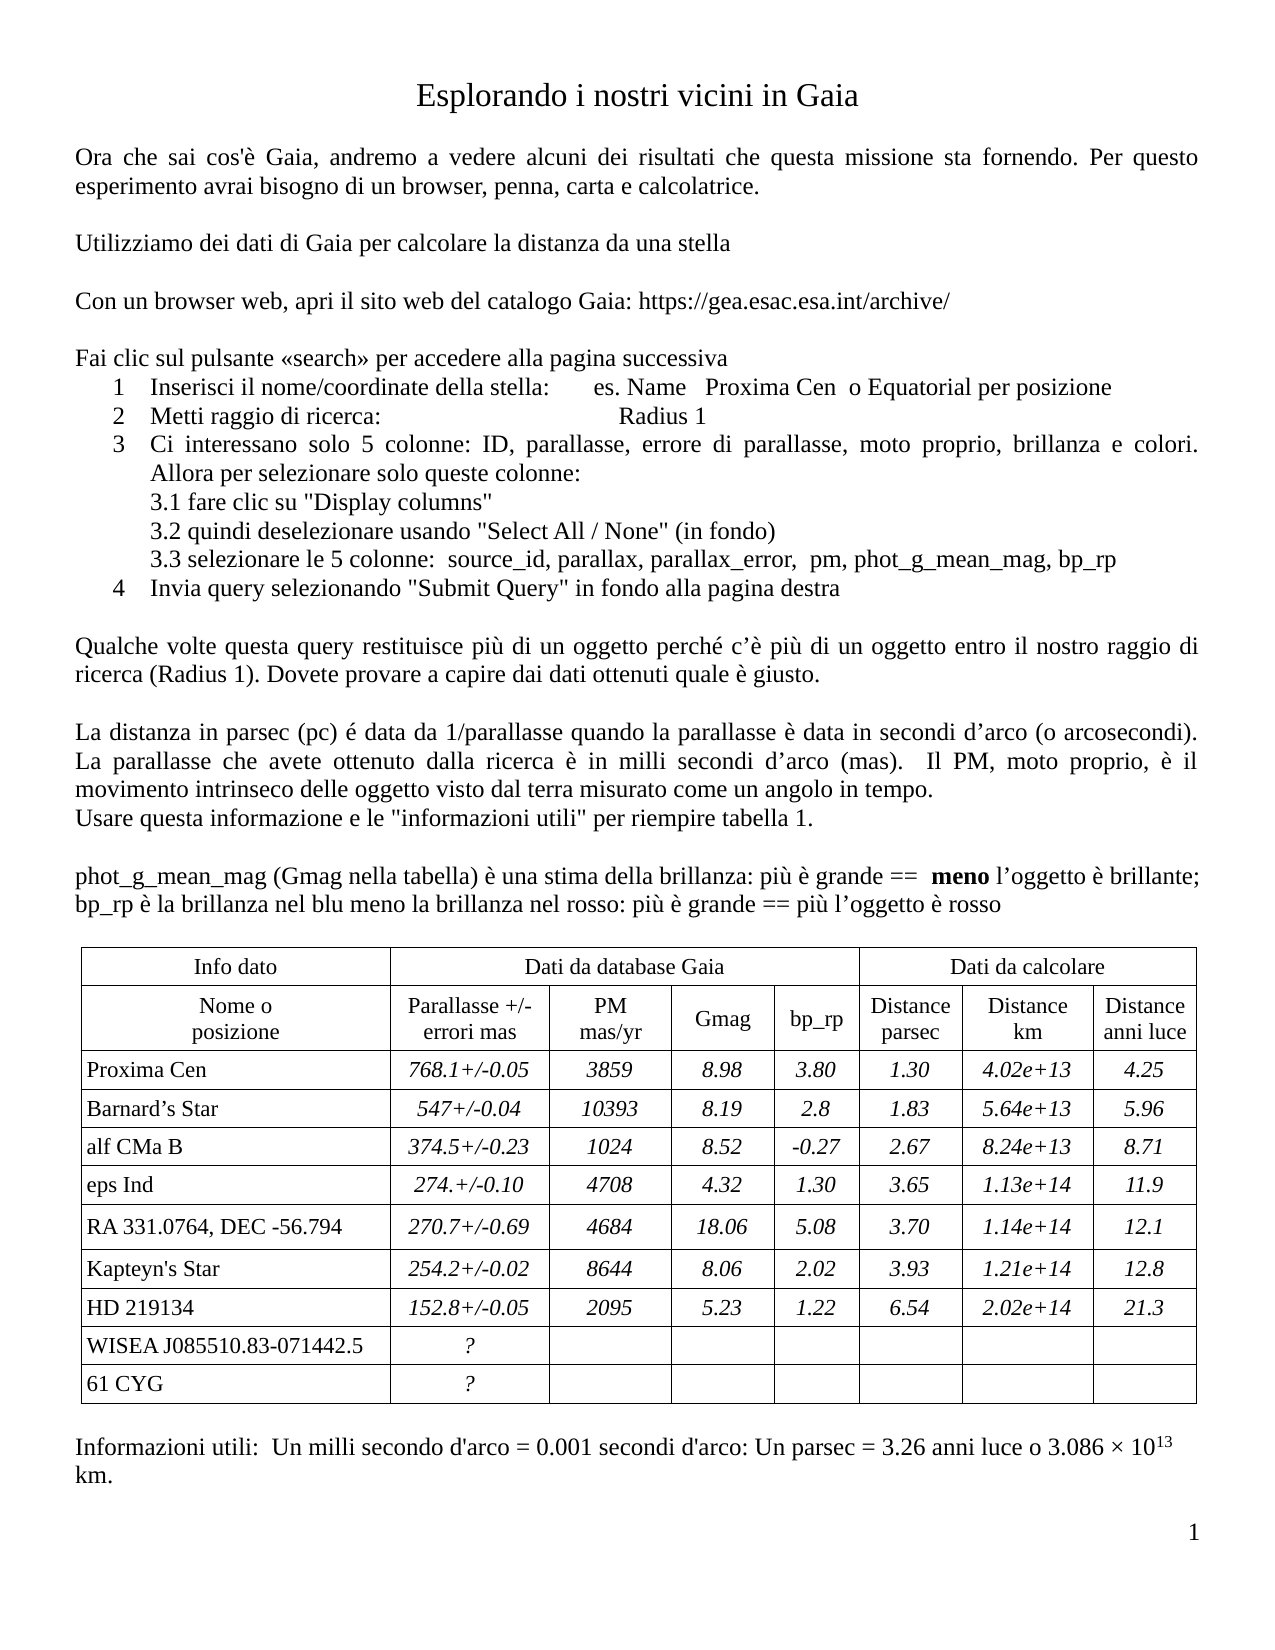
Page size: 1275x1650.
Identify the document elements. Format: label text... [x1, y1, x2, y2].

table_cell Barnard’s Star [82, 1090, 390, 1127]
table_cell Kapteyn's Star [82, 1250, 390, 1287]
table_cell 4.02e+13 [963, 1051, 1093, 1088]
table_cell 547+/-0.04 [391, 1090, 549, 1127]
table_cell 8.06 [672, 1250, 774, 1287]
table_cell 1.21e+14 [963, 1250, 1093, 1287]
text La distanza in parsec (pc) é data da 1/parallasse quando la parallasse è data in secondi d’arco (o arcosecondi). La parallasse che avete ottenuto dalla ricerca è in milli secondi d’arco (mas). Il PM, moto proprio, è il movimento intrinseco delle oggetto visto dal terra misurato come un angolo in tempo. [75, 717, 1200, 803]
table_cell 12.8 [1094, 1250, 1196, 1287]
table_cell 8644 [550, 1250, 671, 1287]
list Inserisci il nome/coordinate della stella: es. Name Proxima Cen o Equatorial per posizione [112, 372, 1200, 401]
table_cell 2.8 [775, 1090, 859, 1127]
table_cell 8.52 [672, 1128, 774, 1165]
table_cell [1094, 1327, 1196, 1364]
text Fai clic sul pulsante «search» per accedere alla pagina successiva [75, 343, 1200, 372]
text Con un browser web, apri il sito web del catalogo Gaia: https://gea.esac.esa.int/archive/ [75, 286, 1200, 314]
table_cell 18.06 [672, 1205, 774, 1249]
table_cell [775, 1365, 859, 1402]
list quindi deselezionare usando "Select All / None" (in fondo) [150, 516, 1200, 544]
list selezionare le 5 colonne: source_id, parallax, parallax_error, pm, phot_g_mean_mag, bp_rp [150, 544, 1200, 573]
table_cell [860, 1365, 962, 1402]
table_cell 4.32 [672, 1166, 774, 1203]
table_cell 11.9 [1094, 1166, 1196, 1203]
text Informazioni utili: Un milli secondo d'arco = 0.001 secondi d'arco: Un parsec = 3.26 anni luce o 3.086 × 1013 km. [75, 1432, 1200, 1489]
table_cell RA 331.0764, DEC -56.794 [82, 1205, 390, 1249]
table_cell 374.5+/-0.23 [391, 1128, 549, 1165]
table_cell 1.30 [860, 1051, 962, 1088]
table_cell Nome o posizione [82, 986, 390, 1050]
table_cell [550, 1327, 671, 1364]
table_cell 3.70 [860, 1205, 962, 1249]
table_header Dati da calcolare [860, 948, 1196, 985]
table_cell 8.24e+13 [963, 1128, 1093, 1165]
table_cell 3.65 [860, 1166, 962, 1203]
table_cell ? [391, 1327, 549, 1364]
table_cell 274.+/-0.10 [391, 1166, 549, 1203]
table_cell 254.2+/-0.02 [391, 1250, 549, 1287]
table_cell Distance km [963, 986, 1093, 1050]
table_cell 1.14e+14 [963, 1205, 1093, 1249]
table_cell ? [391, 1365, 549, 1402]
table_cell 5.64e+13 [963, 1090, 1093, 1127]
list Invia query selezionando "Submit Query" in fondo alla pagina destra [112, 573, 1200, 602]
table_cell 5.08 [775, 1205, 859, 1249]
text Ora che sai cos'è Gaia, andremo a vedere alcuni dei risultati che questa missione sta fornendo. Per questo esperimento avrai bisogno di un browser, penna, carta e calcolatrice. [75, 142, 1200, 199]
table_cell 1.30 [775, 1166, 859, 1203]
table_cell 768.1+/-0.05 [391, 1051, 549, 1088]
table_cell bp_rp [775, 986, 859, 1050]
list Ci interessano solo 5 colonne: ID, parallasse, errore di parallasse, moto proprio, brillanza e colori. Allora per selezionare solo queste colonne: [112, 429, 1200, 487]
table_cell Proxima Cen [82, 1051, 390, 1088]
table_header Dati da database Gaia [391, 948, 859, 985]
table_cell 5.23 [672, 1289, 774, 1326]
table_cell 1024 [550, 1128, 671, 1165]
table_cell 6.54 [860, 1289, 962, 1326]
table_cell 2.02e+14 [963, 1289, 1093, 1326]
table_cell 3.80 [775, 1051, 859, 1088]
table_cell alf CMa B [82, 1128, 390, 1165]
table_cell [1094, 1365, 1196, 1402]
table_cell 1.22 [775, 1289, 859, 1326]
table_cell 8.19 [672, 1090, 774, 1127]
text Qualche volte questa query restituisce più di un oggetto perché c’è più di un oggetto entro il nostro raggio di ricerca (Radius 1). Dovete provare a capire dai dati ottenuti quale è giusto. [75, 631, 1200, 688]
table_cell Distance parsec [860, 986, 962, 1050]
table_cell 152.8+/-0.05 [391, 1289, 549, 1326]
table_cell 4.25 [1094, 1051, 1196, 1088]
table_cell Gmag [672, 986, 774, 1050]
table_cell 2.02 [775, 1250, 859, 1287]
table_header Info dato [82, 948, 390, 985]
table_cell PM mas/yr [550, 986, 671, 1050]
table_cell 1.13e+14 [963, 1166, 1093, 1203]
table_cell 10393 [550, 1090, 671, 1127]
table_cell 8.98 [672, 1051, 774, 1088]
table_cell Parallasse +/- errori mas [391, 986, 549, 1050]
table_cell [672, 1365, 774, 1402]
table_cell 12.1 [1094, 1205, 1196, 1249]
table_cell 21.3 [1094, 1289, 1196, 1326]
list Metti raggio di ricerca: Radius 1 [112, 401, 1200, 429]
text Utilizziamo dei dati di Gaia per calcolare la distanza da una stella [75, 228, 1200, 257]
table_cell 1.83 [860, 1090, 962, 1127]
table_cell WISEA J085510.83-071442.5 [82, 1327, 390, 1364]
table_cell eps Ind [82, 1166, 390, 1203]
table_cell 2095 [550, 1289, 671, 1326]
table_cell [963, 1365, 1093, 1402]
table_cell 61 CYG [82, 1365, 390, 1402]
table_cell [963, 1327, 1093, 1364]
table_cell 3.93 [860, 1250, 962, 1287]
table_cell [860, 1327, 962, 1364]
table_cell [775, 1327, 859, 1364]
table_cell Distance anni luce [1094, 986, 1196, 1050]
table_cell 2.67 [860, 1128, 962, 1165]
table_cell 4684 [550, 1205, 671, 1249]
text phot_g_mean_mag (Gmag nella tabella) è una stima della brillanza: più è grande == meno l’oggetto è brillante; bp_rp è la brillanza nel blu meno la brillanza nel rosso: più è grande == più l’oggetto è rosso [75, 861, 1200, 918]
table_cell -0.27 [775, 1128, 859, 1165]
table_cell 270.7+/-0.69 [391, 1205, 549, 1249]
table_cell 3859 [550, 1051, 671, 1088]
text Esplorando i nostri vicini in Gaia [75, 75, 1200, 113]
table_cell HD 219134 [82, 1289, 390, 1326]
table_cell 4708 [550, 1166, 671, 1203]
table_cell [550, 1365, 671, 1402]
text Usare questa informazione e le "informazioni utili" per riempire tabella 1. [75, 803, 1200, 832]
table_cell [672, 1327, 774, 1364]
list fare clic su "Display columns" [150, 487, 1200, 516]
table_cell 5.96 [1094, 1090, 1196, 1127]
table_cell 8.71 [1094, 1128, 1196, 1165]
